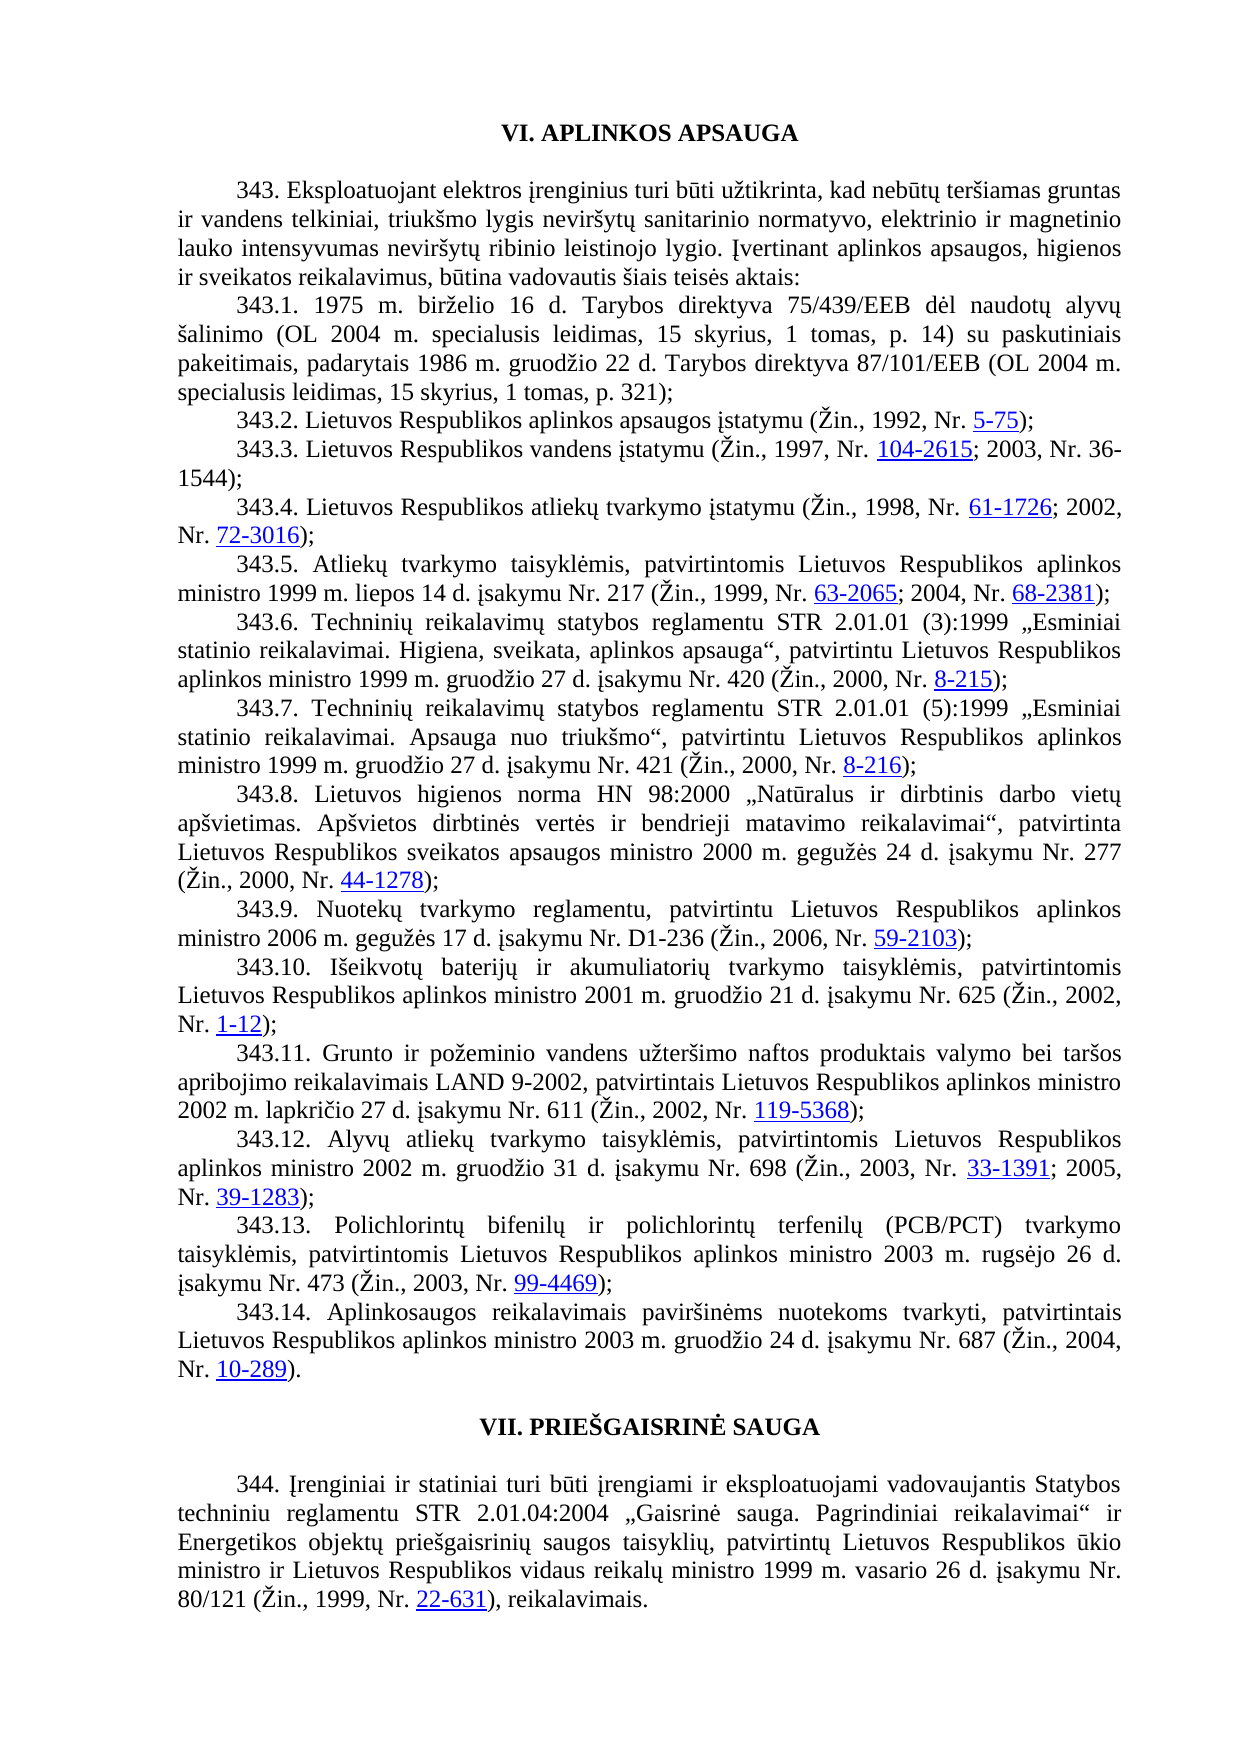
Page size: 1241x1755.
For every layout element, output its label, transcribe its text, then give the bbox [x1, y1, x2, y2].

text 343.1. 1975 m. birželio 16 d. Tarybos direktyva 75/439/EEB dėl naudotų alyvų šalinimo (OL 2004 m. specialusis leidimas, 15 skyrius, 1 tomas, p. 14) su paskutiniais pakeitimais, padarytais 1986 m. gruodžio 22 d. Tarybos direktyva 87/101/EEB (OL 2004 m. specialusis leidimas, 15 skyrius, 1 tomas, p. 321); [177, 291, 1122, 406]
text 343.9. Nuotekų tvarkymo reglamentu, patvirtintu Lietuvos Respublikos aplinkos ministro 2006 m. gegužės 17 d. įsakymu Nr. D1-236 (Žin., 2006, Nr. 59-2103); [177, 894, 1122, 952]
text VI. APLINKOS APSAUGA [177, 118, 1122, 147]
text 344. Įrenginiai ir statiniai turi būti įrengiami ir eksploatuojami vadovaujantis Statybos techniniu reglamentu STR 2.01.04:2004 „Gaisrinė sauga. Pagrindiniai reikalavimai“ ir Energetikos objektų priešgaisrinių saugos taisyklių, patvirtintų Lietuvos Respublikos ūkio ministro ir Lietuvos Respublikos vidaus reikalų ministro 1999 m. vasario 26 d. įsakymu Nr. 80/121 (Žin., 1999, Nr. 22-631), reikalavimais. [177, 1469, 1122, 1613]
text 343.4. Lietuvos Respublikos atliekų tvarkymo įstatymu (Žin., 1998, Nr. 61-1726; 2002, Nr. 72-3016); [177, 492, 1122, 549]
text 343.5. Atliekų tvarkymo taisyklėmis, patvirtintomis Lietuvos Respublikos aplinkos ministro 1999 m. liepos 14 d. įsakymu Nr. 217 (Žin., 1999, Nr. 63-2065; 2004, Nr. 68-2381); [177, 549, 1122, 607]
text 343.7. Techninių reikalavimų statybos reglamentu STR 2.01.01 (5):1999 „Esminiai statinio reikalavimai. Apsauga nuo triukšmo“, patvirtintu Lietuvos Respublikos aplinkos ministro 1999 m. gruodžio 27 d. įsakymu Nr. 421 (Žin., 2000, Nr. 8-216); [177, 693, 1122, 779]
text 343.12. Alyvų atliekų tvarkymo taisyklėmis, patvirtintomis Lietuvos Respublikos aplinkos ministro 2002 m. gruodžio 31 d. įsakymu Nr. 698 (Žin., 2003, Nr. 33-1391; 2005, Nr. 39-1283); [177, 1124, 1122, 1211]
text 343.13. Polichlorintų bifenilų ir polichlorintų terfenilų (PCB/PCT) tvarkymo taisyklėmis, patvirtintomis Lietuvos Respublikos aplinkos ministro 2003 m. rugsėjo 26 d. įsakymu Nr. 473 (Žin., 2003, Nr. 99-4469); [177, 1211, 1122, 1297]
text 343.8. Lietuvos higienos norma HN 98:2000 „Natūralus ir dirbtinis darbo vietų apšvietimas. Apšvietos dirbtinės vertės ir bendrieji matavimo reikalavimai“, patvirtinta Lietuvos Respublikos sveikatos apsaugos ministro 2000 m. gegužės 24 d. įsakymu Nr. 277 (Žin., 2000, Nr. 44-1278); [177, 779, 1122, 894]
text 343.2. Lietuvos Respublikos aplinkos apsaugos įstatymu (Žin., 1992, Nr. 5-75); [177, 406, 1122, 434]
text 343.3. Lietuvos Respublikos vandens įstatymu (Žin., 1997, Nr. 104-2615; 2003, Nr. 36-1544); [177, 434, 1122, 492]
text 343.10. Išeikvotų baterijų ir akumuliatorių tvarkymo taisyklėmis, patvirtintomis Lietuvos Respublikos aplinkos ministro 2001 m. gruodžio 21 d. įsakymu Nr. 625 (Žin., 2002, Nr. 1-12); [177, 952, 1122, 1038]
text 343. Eksploatuojant elektros įrenginius turi būti užtikrinta, kad nebūtų teršiamas gruntas ir vandens telkiniai, triukšmo lygis neviršytų sanitarinio normatyvo, elektrinio ir magnetinio lauko intensyvumas neviršytų ribinio leistinojo lygio. Įvertinant aplinkos apsaugos, higienos ir sveikatos reikalavimus, būtina vadovautis šiais teisės aktais: [177, 176, 1122, 291]
text VII. PRIEŠGAISRINĖ SAUGA [177, 1412, 1122, 1441]
text 343.6. Techninių reikalavimų statybos reglamentu STR 2.01.01 (3):1999 „Esminiai statinio reikalavimai. Higiena, sveikata, aplinkos apsauga“, patvirtintu Lietuvos Respublikos aplinkos ministro 1999 m. gruodžio 27 d. įsakymu Nr. 420 (Žin., 2000, Nr. 8-215); [177, 607, 1122, 693]
text 343.11. Grunto ir požeminio vandens užteršimo naftos produktais valymo bei taršos apribojimo reikalavimais LAND 9-2002, patvirtintais Lietuvos Respublikos aplinkos ministro 2002 m. lapkričio 27 d. įsakymu Nr. 611 (Žin., 2002, Nr. 119-5368); [177, 1038, 1122, 1124]
text 343.14. Aplinkosaugos reikalavimais paviršinėms nuotekoms tvarkyti, patvirtintais Lietuvos Respublikos aplinkos ministro 2003 m. gruodžio 24 d. įsakymu Nr. 687 (Žin., 2004, Nr. 10-289). [177, 1297, 1122, 1383]
